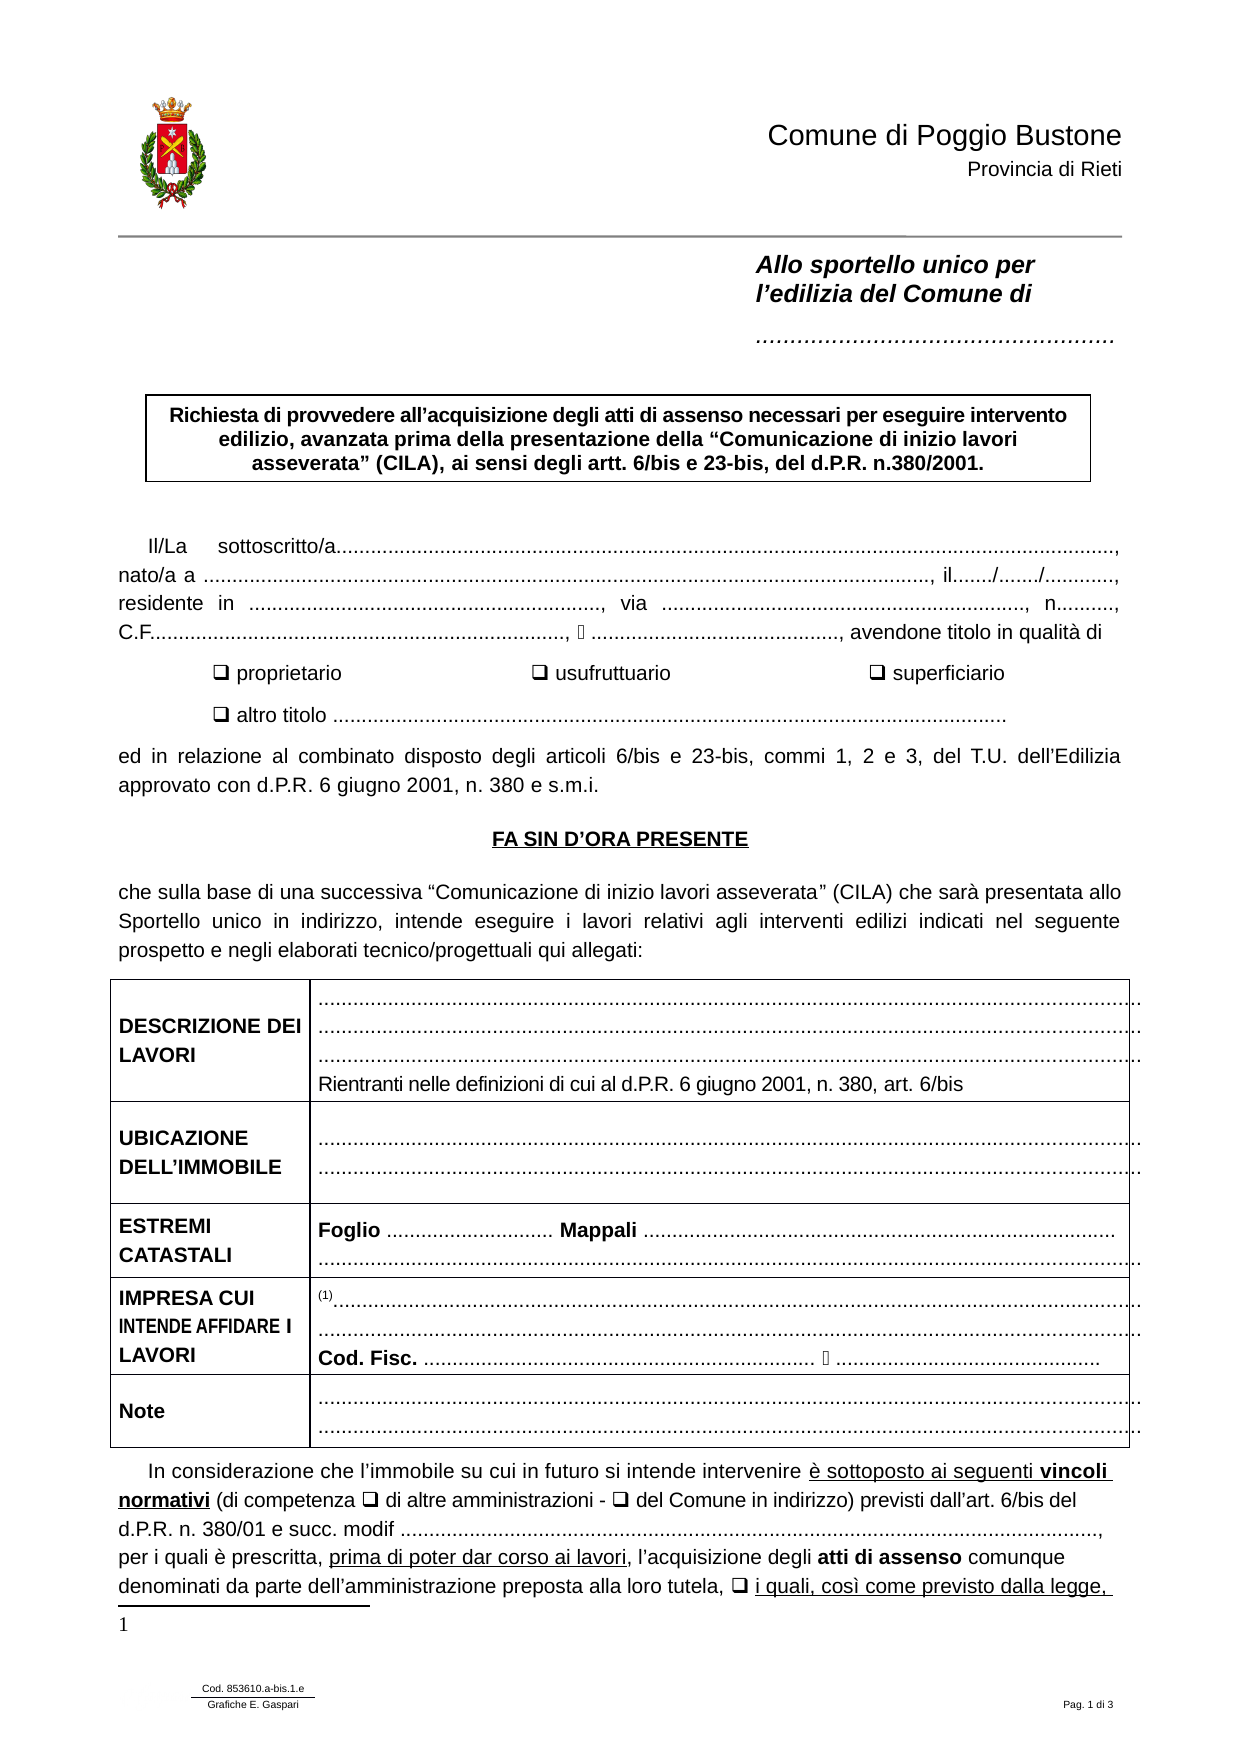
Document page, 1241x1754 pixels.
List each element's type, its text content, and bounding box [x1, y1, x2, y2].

table_cell Foglio ............................. Mappali .................................................................................. [311, 1204, 1129, 1277]
text Comune di Poggio Bustone [224, 118, 1122, 152]
table_cell IMPRESA CUI INTENDE AFFIDARE I LAVORI [111, 1278, 309, 1374]
text Il/La sottoscritto/a......................................................................................................................................., nato/a a .............................................................................................................................., il......./......./............, residente in ............................................................., via ..............................................................., n.........., C.F........................................................................,  ..........................................., avendone titolo in qualità di [118, 387, 1122, 644]
table_cell UBICAZIONE DELL’IMMOBILE [111, 1102, 309, 1203]
text In considerazione che l’immobile su cui in futuro si intende intervenire è sottoposto ai seguenti vincoli normativi (di competenza  di altre amministrazioni -  del Comune in indirizzo) previsti dall’art. 6/bis del d.P.R. n. 380/01 e succ. modif ........................................................................................................................., per i quali è prescritta, prima di poter dar corso ai lavori, l’acquisizione degli atti di assenso comunque denominati da parte dell’amministrazione preposta alla loro tutela,  i quali, così come previsto dalla legge, [118, 1459, 1122, 1598]
picture [122, 87, 224, 219]
text Provincia di Rieti [224, 157, 1122, 181]
text ed in relazione al combinato disposto degli articoli 6/bis e 23-bis, commi 1, 2 e 3, del T.U. dell’Edilizia approvato con d.P.R. 6 giugno 2001, n. 380 e s.m.i. [118, 744, 1122, 797]
table_cell [311, 1102, 1129, 1203]
table_cell [311, 1375, 1129, 1447]
text .................................................... [756, 320, 1122, 349]
text Allo sportello unico per l’edilizia del Comune di [756, 250, 1122, 308]
table_cell () Cod. Fisc. ....................................................................  .............................................. [311, 1278, 1129, 1374]
text  proprietario  usufruttuario  superficiario [118, 661, 1122, 685]
table_header Rientranti nelle definizioni di cui al d.P.R. 6 giugno 2001, n. 380, art. 6/bis [311, 980, 1129, 1101]
table_cell ESTREMI CATASTALI [111, 1204, 309, 1277]
table_cell Note [111, 1375, 309, 1447]
text  altro titolo ..................................................................................................................... [118, 703, 1122, 727]
text che sulla base di una successiva “Comunicazione di inizio lavori asseverata” (CILA) che sarà presentata allo Sportello unico in indirizzo, intende eseguire i lavori relativi agli interventi edilizi indicati nel seguente prospetto e negli elaborati tecnico/progettuali qui allegati: [118, 880, 1122, 962]
text FA SIN D’ORA PRESENTE [118, 826, 1122, 850]
table_header DESCRIZIONE DEI LAVORI [111, 980, 309, 1101]
